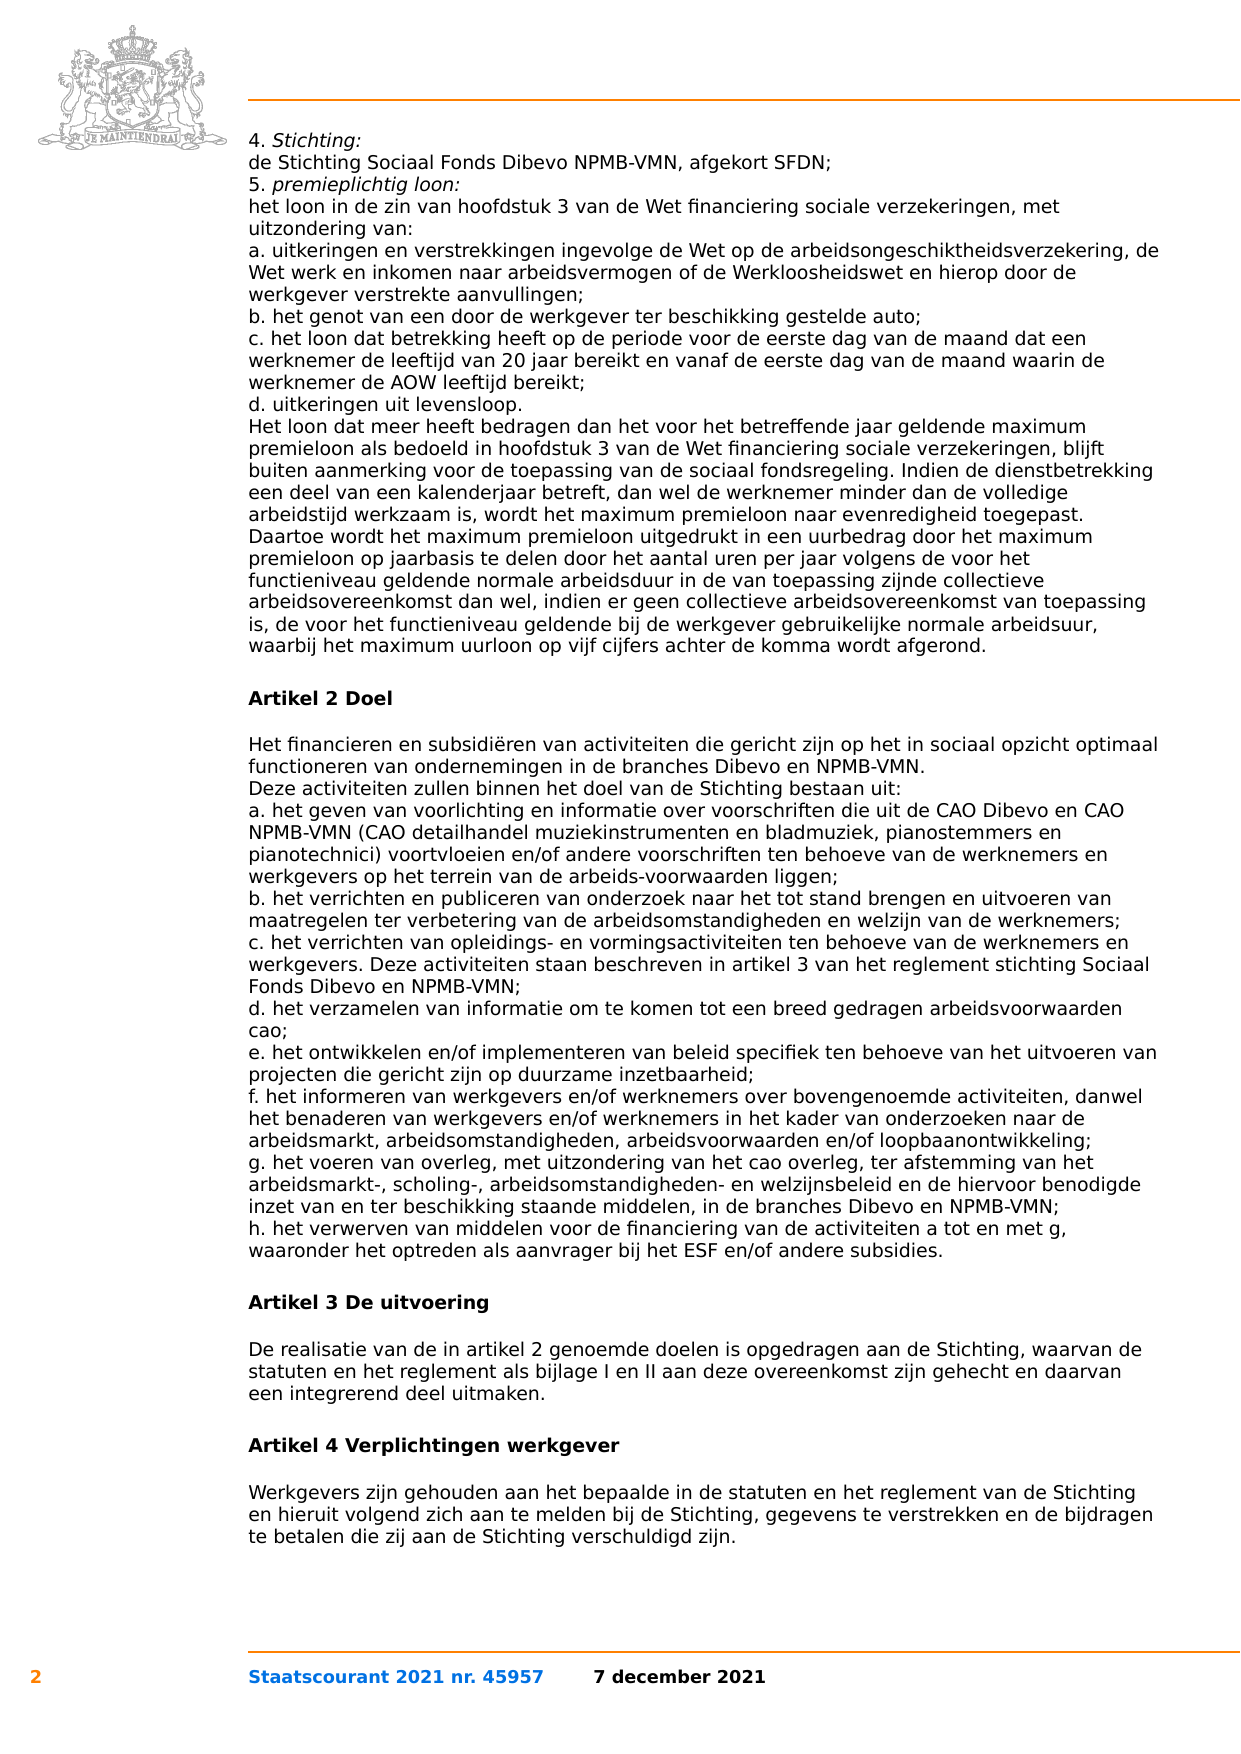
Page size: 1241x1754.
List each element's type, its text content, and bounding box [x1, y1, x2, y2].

text Het loon dat meer heeft bedragen dan het voor het betreffende jaar geldende maximum premieloon als bedoeld in hoofdstuk 3 van de Wet financiering sociale verzekeringen, blijft buiten aanmerking voor de toepassing van de sociaal fondsregeling. Indien de dienstbetrekking een deel van een kalenderjaar betreft, dan wel de werknemer minder dan de volledige arbeidstijd werkzaam is, wordt het maximum premieloon naar evenredigheid toegepast. Daartoe wordt het maximum premieloon uitgedrukt in een uurbedrag door het maximum premieloon op jaarbasis te delen door het aantal uren per jaar volgens de voor het functieniveau geldende normale arbeidsduur in de van toepassing zijnde collectieve arbeidsovereenkomst dan wel, indien er geen collectieve arbeidsovereenkomst van toepassing is, de voor het functieniveau geldende bij de werkgever gebruikelijke normale arbeidsuur, waarbij het maximum uurloon op vijf cijfers achter de komma wordt afgerond. [248, 416, 1163, 657]
text h. het verwerven van middelen voor de financiering van de activiteiten a tot en met g, waaronder het optreden als aanvrager bij het ESF en/of andere subsidies. [248, 1218, 1163, 1262]
text a. het geven van voorlichting en informatie over voorschriften die uit de CAO Dibevo en CAO NPMB-VMN (CAO detailhandel muziekinstrumenten en bladmuziek, pianostemmers en pianotechnici) voortvloeien en/of andere voorschriften ten behoeve van de werknemers en werkgevers op het terrein van de arbeids-voorwaarden liggen; [248, 800, 1163, 888]
text c. het loon dat betrekking heeft op de periode voor de eerste dag van de maand dat een werknemer de leeftijd van 20 jaar bereikt en vanaf de eerste dag van de maand waarin de werknemer de AOW leeftijd bereikt; [248, 328, 1163, 394]
text g. het voeren van overleg, met uitzondering van het cao overleg, ter afstemming van het arbeidsmarkt-, scholing-, arbeidsomstandigheden- en welzijnsbeleid en de hiervoor benodigde inzet van en ter beschikking staande middelen, in de branches Dibevo en NPMB-VMN; [248, 1152, 1163, 1218]
text b. het genot van een door de werkgever ter beschikking gestelde auto; [248, 306, 1163, 328]
subtitle Artikel 3 De uitvoering [248, 1292, 1163, 1314]
text e. het ontwikkelen en/of implementeren van beleid specifiek ten behoeve van het uitvoeren van projecten die gericht zijn op duurzame inzetbaarheid; [248, 1042, 1163, 1086]
subtitle Artikel 2 Doel [248, 687, 1163, 709]
picture [38, 25, 227, 150]
text Deze activiteiten zullen binnen het doel van de Stichting bestaan uit: [248, 778, 1163, 800]
text de Stichting Sociaal Fonds Dibevo NPMB-VMN, afgekort SFDN; [248, 152, 1163, 174]
text Werkgevers zijn gehouden aan het bepaalde in de statuten en het reglement van de Stichting en hieruit volgend zich aan te melden bij de Stichting, gegevens te verstrekken en de bijdragen te betalen die zij aan de Stichting verschuldigd zijn. [248, 1482, 1163, 1548]
text b. het verrichten en publiceren van onderzoek naar het tot stand brengen en uitvoeren van maatregelen ter verbetering van de arbeidsomstandigheden en welzijn van de werknemers; [248, 888, 1163, 932]
text d. het verzamelen van informatie om te komen tot een breed gedragen arbeidsvoorwaarden cao; [248, 998, 1163, 1042]
text De realisatie van de in artikel 2 genoemde doelen is opgedragen aan de Stichting, waarvan de statuten en het reglement als bijlage I en II aan deze overeenkomst zijn gehecht en daarvan een integrerend deel uitmaken. [248, 1339, 1163, 1405]
subtitle Artikel 4 Verplichtingen werkgever [248, 1435, 1163, 1457]
text 5. premieplichtig loon: [248, 174, 1163, 196]
text a. uitkeringen en verstrekkingen ingevolge de Wet op de arbeidsongeschiktheidsverzekering, de Wet werk en inkomen naar arbeidsvermogen of de Werkloosheidswet en hierop door de werkgever verstrekte aanvullingen; [248, 240, 1163, 306]
text 4. Stichting: [248, 130, 1163, 152]
text c. het verrichten van opleidings- en vormingsactiviteiten ten behoeve van de werknemers en werkgevers. Deze activiteiten staan beschreven in artikel 3 van het reglement stichting Sociaal Fonds Dibevo en NPMB-VMN; [248, 932, 1163, 998]
text het loon in de zin van hoofdstuk 3 van de Wet financiering sociale verzekeringen, met uitzondering van: [248, 196, 1163, 240]
text Het financieren en subsidiëren van activiteiten die gericht zijn op het in sociaal opzicht optimaal functioneren van ondernemingen in de branches Dibevo en NPMB-VMN. [248, 734, 1163, 778]
text f. het informeren van werkgevers en/of werknemers over bovengenoemde activiteiten, danwel het benaderen van werkgevers en/of werknemers in het kader van onderzoeken naar de arbeidsmarkt, arbeidsomstandigheden, arbeidsvoorwaarden en/of loopbaanontwikkeling; [248, 1086, 1163, 1152]
text d. uitkeringen uit levensloop. [248, 394, 1163, 416]
